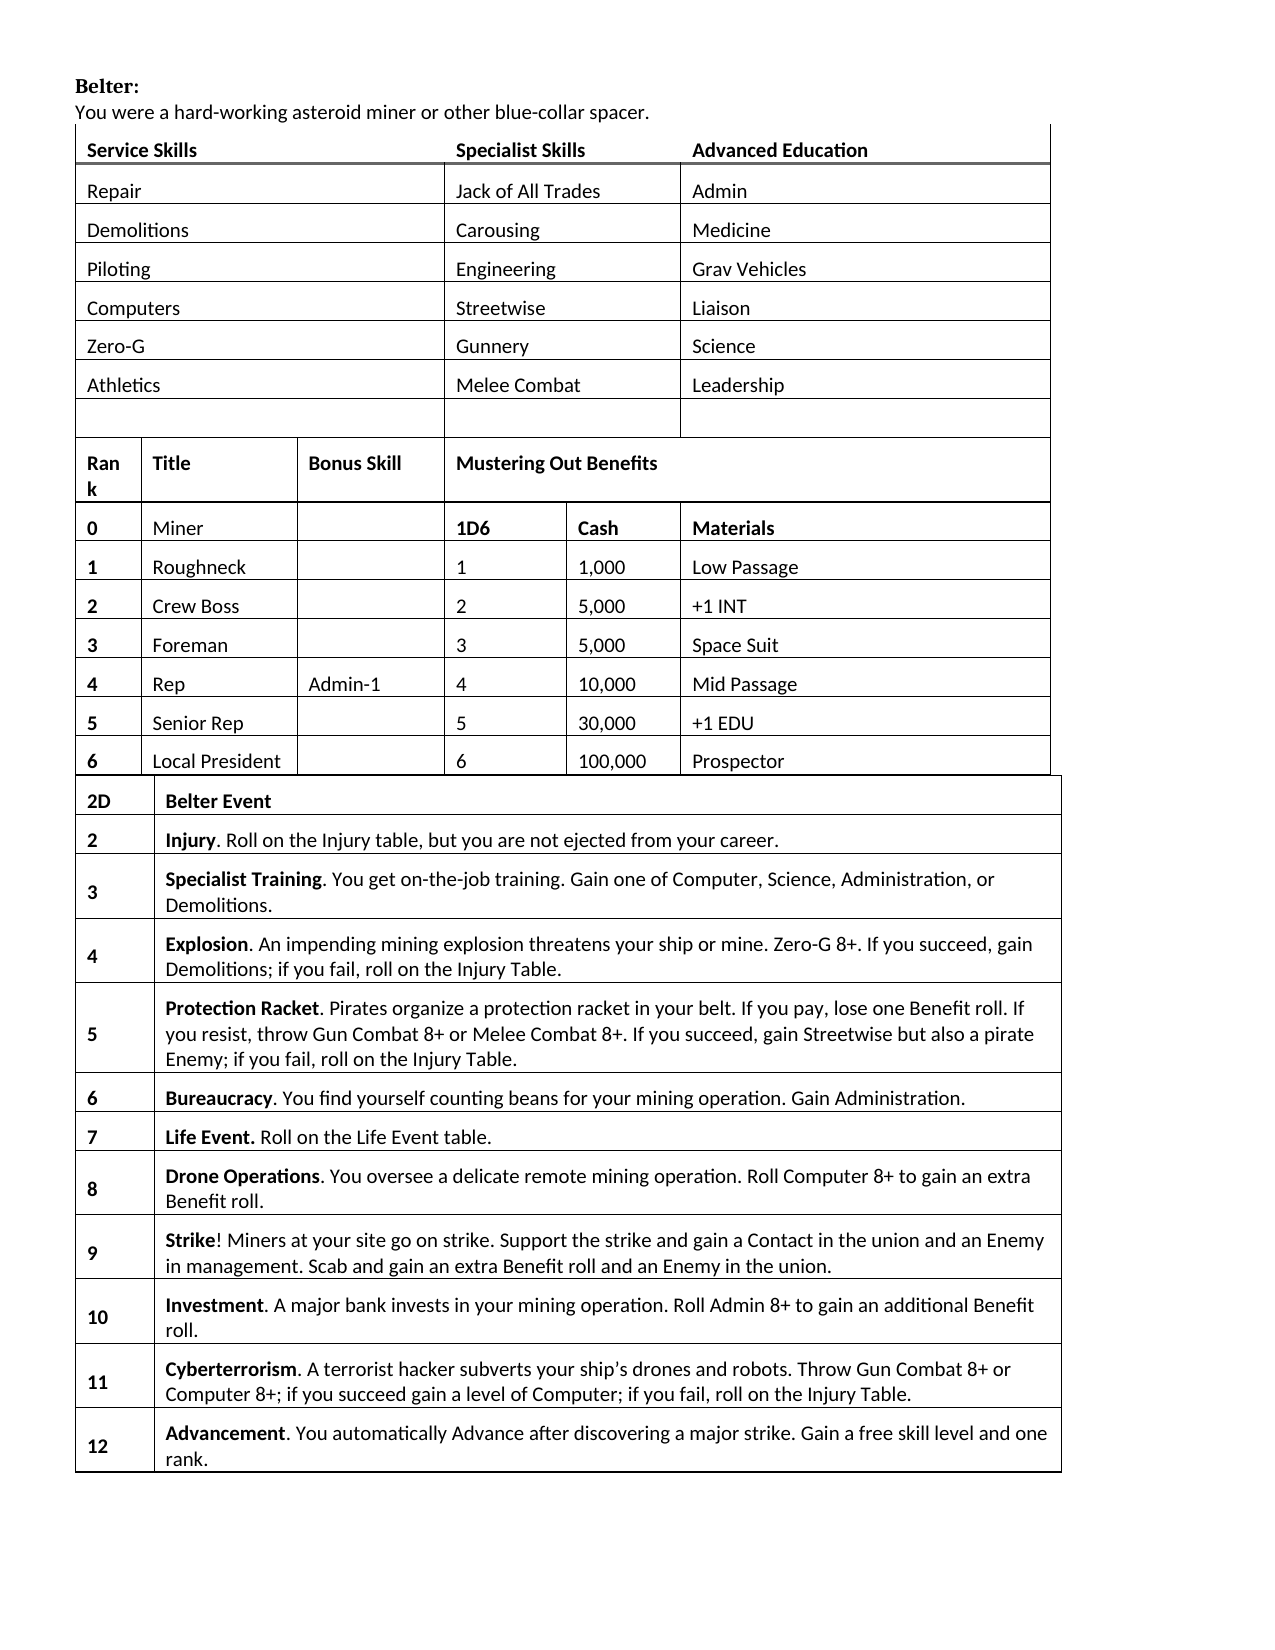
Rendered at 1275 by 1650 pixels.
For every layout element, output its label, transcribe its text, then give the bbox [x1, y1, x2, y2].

table_cell 1D6 [445, 503, 566, 540]
table_cell [76, 399, 444, 437]
table_cell 11 [76, 1344, 154, 1407]
table_cell 10 [76, 1279, 154, 1343]
table_cell 5 [76, 697, 141, 735]
table_cell Bonus Skill [298, 438, 444, 501]
table_cell Explosion. An impending mining explosion threatens your ship or mine. Zero-G 8+. If you succeed, gain Demolitions; if you fail, roll on the Injury Table. [155, 919, 1061, 982]
table_cell 3 [76, 854, 154, 917]
table_cell Injury. Roll on the Injury table, but you are not ejected from your career. [155, 815, 1061, 853]
table_cell Advancement. You automatically Advance after discovering a major strike. Gain a free skill level and one rank. [155, 1408, 1061, 1471]
table_cell Senior Rep [142, 697, 297, 735]
table_cell Cyberterrorism. A terrorist hacker subverts your ship’s drones and robots. Throw Gun Combat 8+ or Computer 8+; if you succeed gain a level of Computer; if you fail, roll on the Injury Table. [155, 1344, 1061, 1407]
table_cell +1 EDU [681, 697, 1050, 735]
table_cell Computers [76, 282, 444, 320]
table_cell Protection Racket. Pirates organize a protection racket in your belt. If you pay, lose one Benefit roll. If you resist, throw Gun Combat 8+ or Melee Combat 8+. If you succeed, gain Streetwise but also a pirate Enemy; if you fail, roll on the Injury Table. [155, 983, 1061, 1072]
table_cell Engineering [445, 243, 680, 281]
table_cell Foreman [142, 619, 297, 657]
table_cell 6 [445, 736, 566, 774]
table_cell 6 [76, 736, 141, 774]
table_cell 2 [445, 580, 566, 618]
table_cell 1 [445, 541, 566, 579]
table_cell 7 [76, 1112, 154, 1149]
table_cell Demolitions [76, 204, 444, 242]
table_cell Science [681, 321, 1050, 359]
table_cell Materials [681, 503, 1050, 540]
table_cell Rep [142, 658, 297, 696]
table_cell 30,000 [567, 697, 680, 735]
table_cell 5,000 [567, 619, 680, 657]
subtitle Belter: [75, 75, 1189, 99]
table_cell Grav Vehicles [681, 243, 1050, 281]
table_cell Low Passage [681, 541, 1050, 579]
table_cell [445, 399, 680, 437]
table_cell Roughneck [142, 541, 297, 579]
table_cell [298, 736, 444, 774]
table_header 2D [76, 776, 154, 814]
table_cell 3 [445, 619, 566, 657]
table_cell 0 [76, 503, 141, 540]
table_cell Local President [142, 736, 297, 774]
table_cell [298, 580, 444, 618]
table_cell 9 [76, 1215, 154, 1278]
table_header Advanced Education [681, 124, 1050, 162]
table_cell Space Suit [681, 619, 1050, 657]
table_cell Crew Boss [142, 580, 297, 618]
table_cell Jack of All Trades [445, 165, 680, 203]
table_cell Athletics [76, 360, 444, 398]
table_cell 8 [76, 1151, 154, 1214]
table_cell Mustering Out Benefits [445, 438, 1050, 501]
table_cell Gunnery [445, 321, 680, 359]
table_cell 5 [76, 983, 154, 1072]
table_cell Strike! Miners at your site go on strike. Support the strike and gain a Contact in the union and an Enemy in management. Scab and gain an extra Benefit roll and an Enemy in the union. [155, 1215, 1061, 1278]
table_cell 10,000 [567, 658, 680, 696]
table_cell Piloting [76, 243, 444, 281]
table_cell Leadership [681, 360, 1050, 398]
table_cell Medicine [681, 204, 1050, 242]
table_cell Life Event. Roll on the Life Event table. [155, 1112, 1061, 1149]
table_cell 5,000 [567, 580, 680, 618]
table_header Service Skills [76, 124, 444, 162]
table_cell Admin-1 [298, 658, 444, 696]
table_cell Bureaucracy. You find yourself counting beans for your mining operation. Gain Administration. [155, 1073, 1061, 1111]
table_cell 100,000 [567, 736, 680, 774]
table_cell 4 [76, 919, 154, 982]
table_cell Repair [76, 165, 444, 203]
table_cell 5 [445, 697, 566, 735]
table_cell Drone Operations. You oversee a delicate remote mining operation. Roll Computer 8+ to gain an extra Benefit roll. [155, 1151, 1061, 1214]
table_cell [298, 619, 444, 657]
table_cell 2 [76, 580, 141, 618]
table_cell Specialist Training. You get on-the-job training. Gain one of Computer, Science, Administration, or Demolitions. [155, 854, 1061, 917]
table_cell Admin [681, 165, 1050, 203]
table_cell 2 [76, 815, 154, 853]
table_header Belter Event [155, 776, 1061, 814]
table_header Specialist Skills [445, 124, 681, 162]
table_cell Melee Combat [445, 360, 680, 398]
table_cell Cash [567, 503, 680, 540]
table_cell Title [142, 438, 297, 501]
table_cell Mid Passage [681, 658, 1050, 696]
table_cell +1 INT [681, 580, 1050, 618]
table_cell Carousing [445, 204, 680, 242]
table_cell 3 [76, 619, 141, 657]
table_cell Rank [76, 438, 141, 501]
table_cell Miner [142, 503, 297, 540]
table_cell Investment. A major bank invests in your mining operation. Roll Admin 8+ to gain an additional Benefit roll. [155, 1279, 1061, 1343]
table_cell [681, 399, 1050, 437]
table_cell 4 [76, 658, 141, 696]
table_cell [298, 697, 444, 735]
table_cell Liaison [681, 282, 1050, 320]
table_cell 1 [76, 541, 141, 579]
table_cell 6 [76, 1073, 154, 1111]
table_cell [298, 503, 444, 540]
table_cell 4 [445, 658, 566, 696]
table_cell [298, 541, 444, 579]
table_cell Streetwise [445, 282, 680, 320]
table_cell 1,000 [567, 541, 680, 579]
table_cell Zero-G [76, 321, 444, 359]
table_cell Prospector [681, 736, 1050, 774]
table_cell 12 [76, 1408, 154, 1471]
text You were a hard-working asteroid miner or other blue-collar spacer. [75, 99, 1189, 124]
